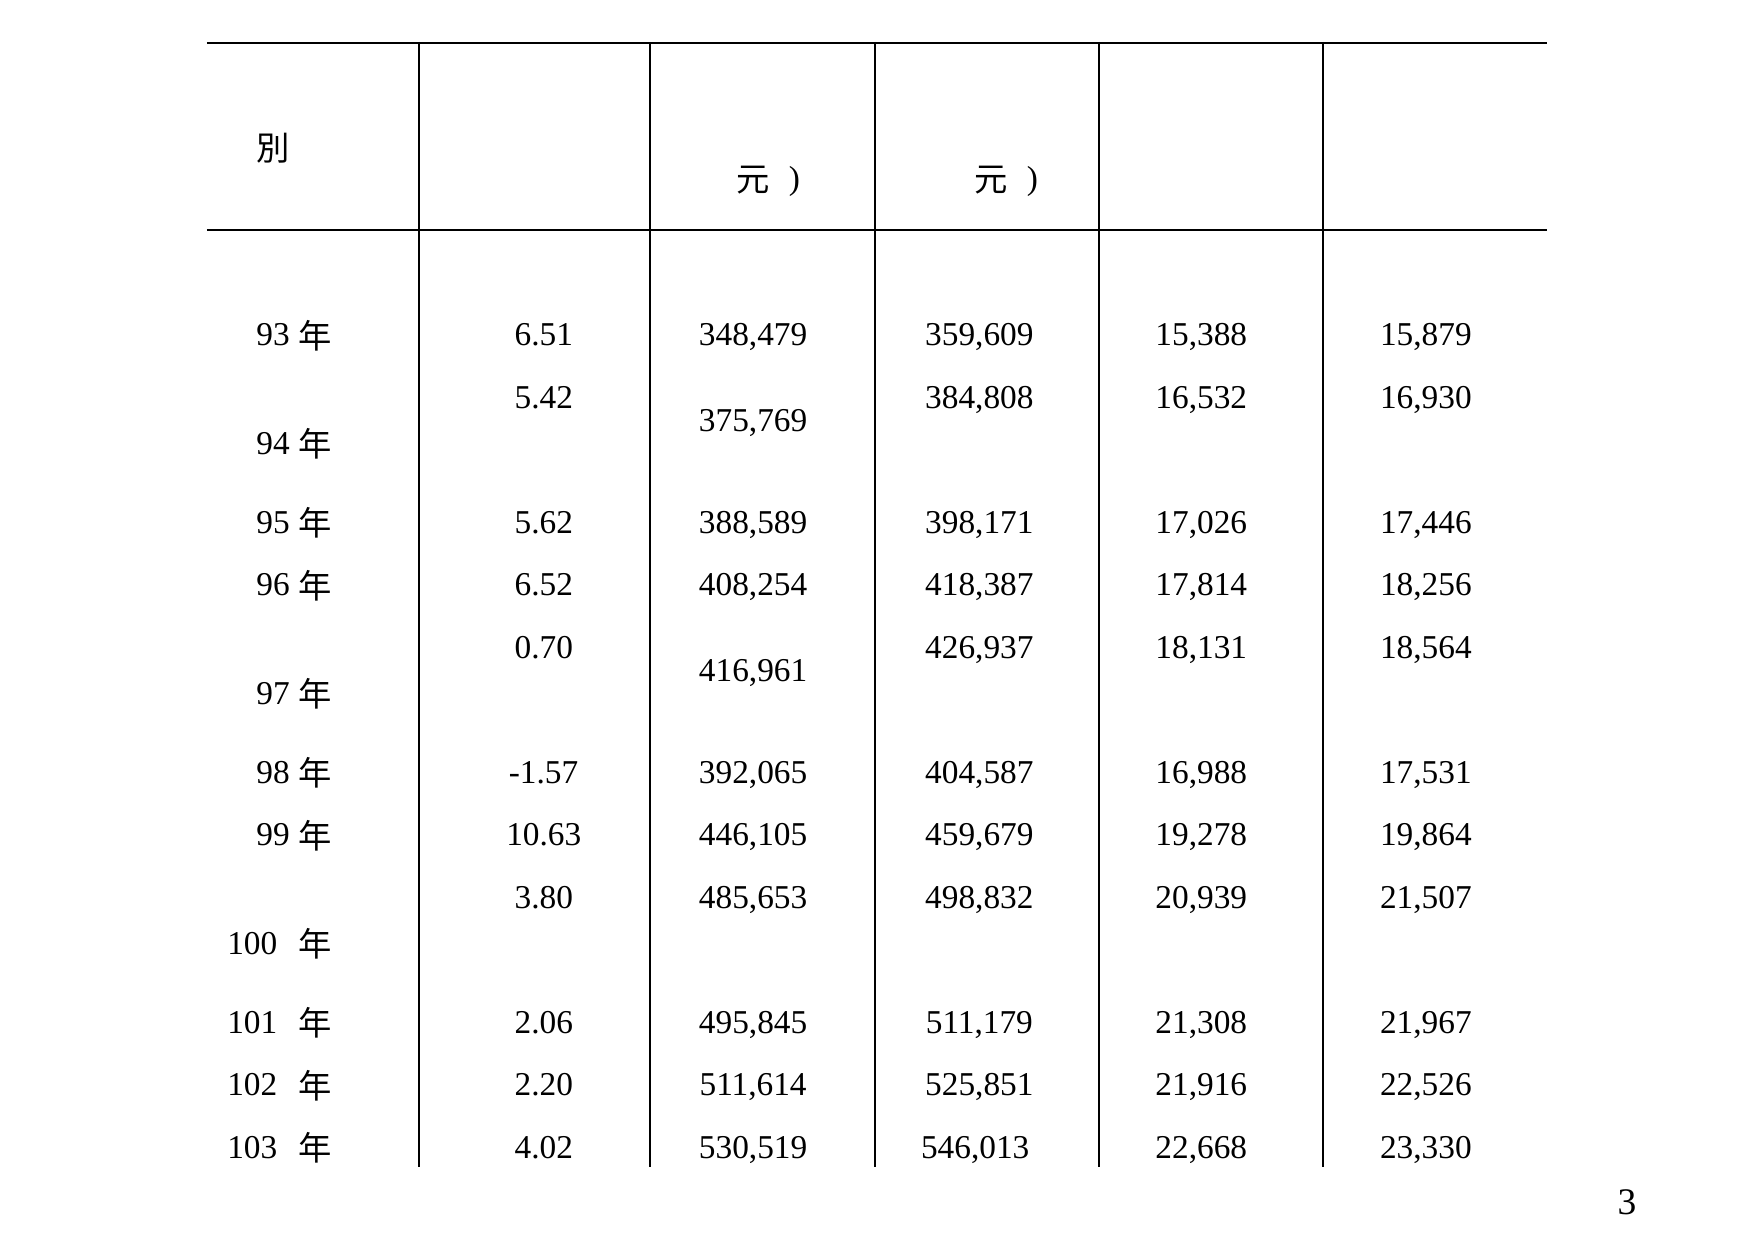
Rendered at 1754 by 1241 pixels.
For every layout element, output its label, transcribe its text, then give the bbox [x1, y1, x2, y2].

table_cell 4.02 [420, 1104, 649, 1167]
table_cell 16,532 [1100, 354, 1322, 463]
table_cell 398,171 [876, 463, 1098, 542]
table_cell 18,256 [1324, 542, 1547, 604]
table_cell -1.57 [420, 713, 649, 792]
table_cell 6.52 [420, 542, 649, 604]
table_cell 22,526 [1324, 1042, 1547, 1104]
table_cell 5.42 [420, 354, 649, 463]
table_cell 22,668 [1100, 1104, 1322, 1167]
table_cell 100年 [207, 854, 418, 963]
table_cell 93年 [207, 231, 418, 354]
table_cell 498,832 [876, 854, 1098, 963]
table_header 元) [876, 44, 1098, 229]
table_cell 19,864 [1324, 792, 1547, 854]
table_cell 2.20 [420, 1042, 649, 1104]
table_cell 21,967 [1324, 963, 1547, 1042]
table_cell 17,026 [1100, 463, 1322, 542]
table_cell 17,814 [1100, 542, 1322, 604]
table_cell 511,179 [876, 963, 1098, 1042]
table_cell 101年 [207, 963, 418, 1042]
table_cell 97年 [207, 604, 418, 713]
table_cell 388,589 [651, 463, 874, 542]
table_cell 0.70 [420, 604, 649, 713]
table_cell 375,769 [651, 354, 874, 463]
table_cell 3.80 [420, 854, 649, 963]
table_cell 446,105 [651, 792, 874, 854]
table_cell 21,507 [1324, 854, 1547, 963]
table_header [1324, 44, 1547, 229]
table_cell 15,879 [1324, 231, 1547, 354]
table_cell 95年 [207, 463, 418, 542]
table_header 元) [651, 44, 874, 229]
table_cell 18,564 [1324, 604, 1547, 713]
table_cell 359,609 [876, 231, 1098, 354]
table_cell 6.51 [420, 231, 649, 354]
table_cell 384,808 [876, 354, 1098, 463]
table_cell 10.63 [420, 792, 649, 854]
table_cell 15,388 [1100, 231, 1322, 354]
table_cell 21,916 [1100, 1042, 1322, 1104]
table_cell 17,531 [1324, 713, 1547, 792]
table_cell 348,479 [651, 231, 874, 354]
table_cell 525,851 [876, 1042, 1098, 1104]
table_header [420, 44, 649, 229]
table_cell 426,937 [876, 604, 1098, 713]
table_cell 459,679 [876, 792, 1098, 854]
table_cell 418,387 [876, 542, 1098, 604]
table_cell 416,961 [651, 604, 874, 713]
table_header 別 [207, 44, 418, 229]
table_cell 2.06 [420, 963, 649, 1042]
table_cell 530,519 [651, 1104, 874, 1167]
table_cell 408,254 [651, 542, 874, 604]
table_cell 392,065 [651, 713, 874, 792]
table_cell 485,653 [651, 854, 874, 963]
table_cell 18,131 [1100, 604, 1322, 713]
table_cell 103年 [207, 1104, 418, 1167]
table_cell 5.62 [420, 463, 649, 542]
table_cell 511,614 [651, 1042, 874, 1104]
table_cell 495,845 [651, 963, 874, 1042]
table_cell 99年 [207, 792, 418, 854]
table_cell 94年 [207, 354, 418, 463]
table_cell 20,939 [1100, 854, 1322, 963]
table_cell 98年 [207, 713, 418, 792]
table_cell 96年 [207, 542, 418, 604]
table_cell 23,330 [1324, 1104, 1547, 1167]
table_cell 16,988 [1100, 713, 1322, 792]
table_header [1100, 44, 1322, 229]
table_cell 19,278 [1100, 792, 1322, 854]
table_cell 546,013 [876, 1104, 1098, 1167]
table_cell 102年 [207, 1042, 418, 1104]
table_cell 16,930 [1324, 354, 1547, 463]
table_cell 404,587 [876, 713, 1098, 792]
table_cell 17,446 [1324, 463, 1547, 542]
table_cell 21,308 [1100, 963, 1322, 1042]
